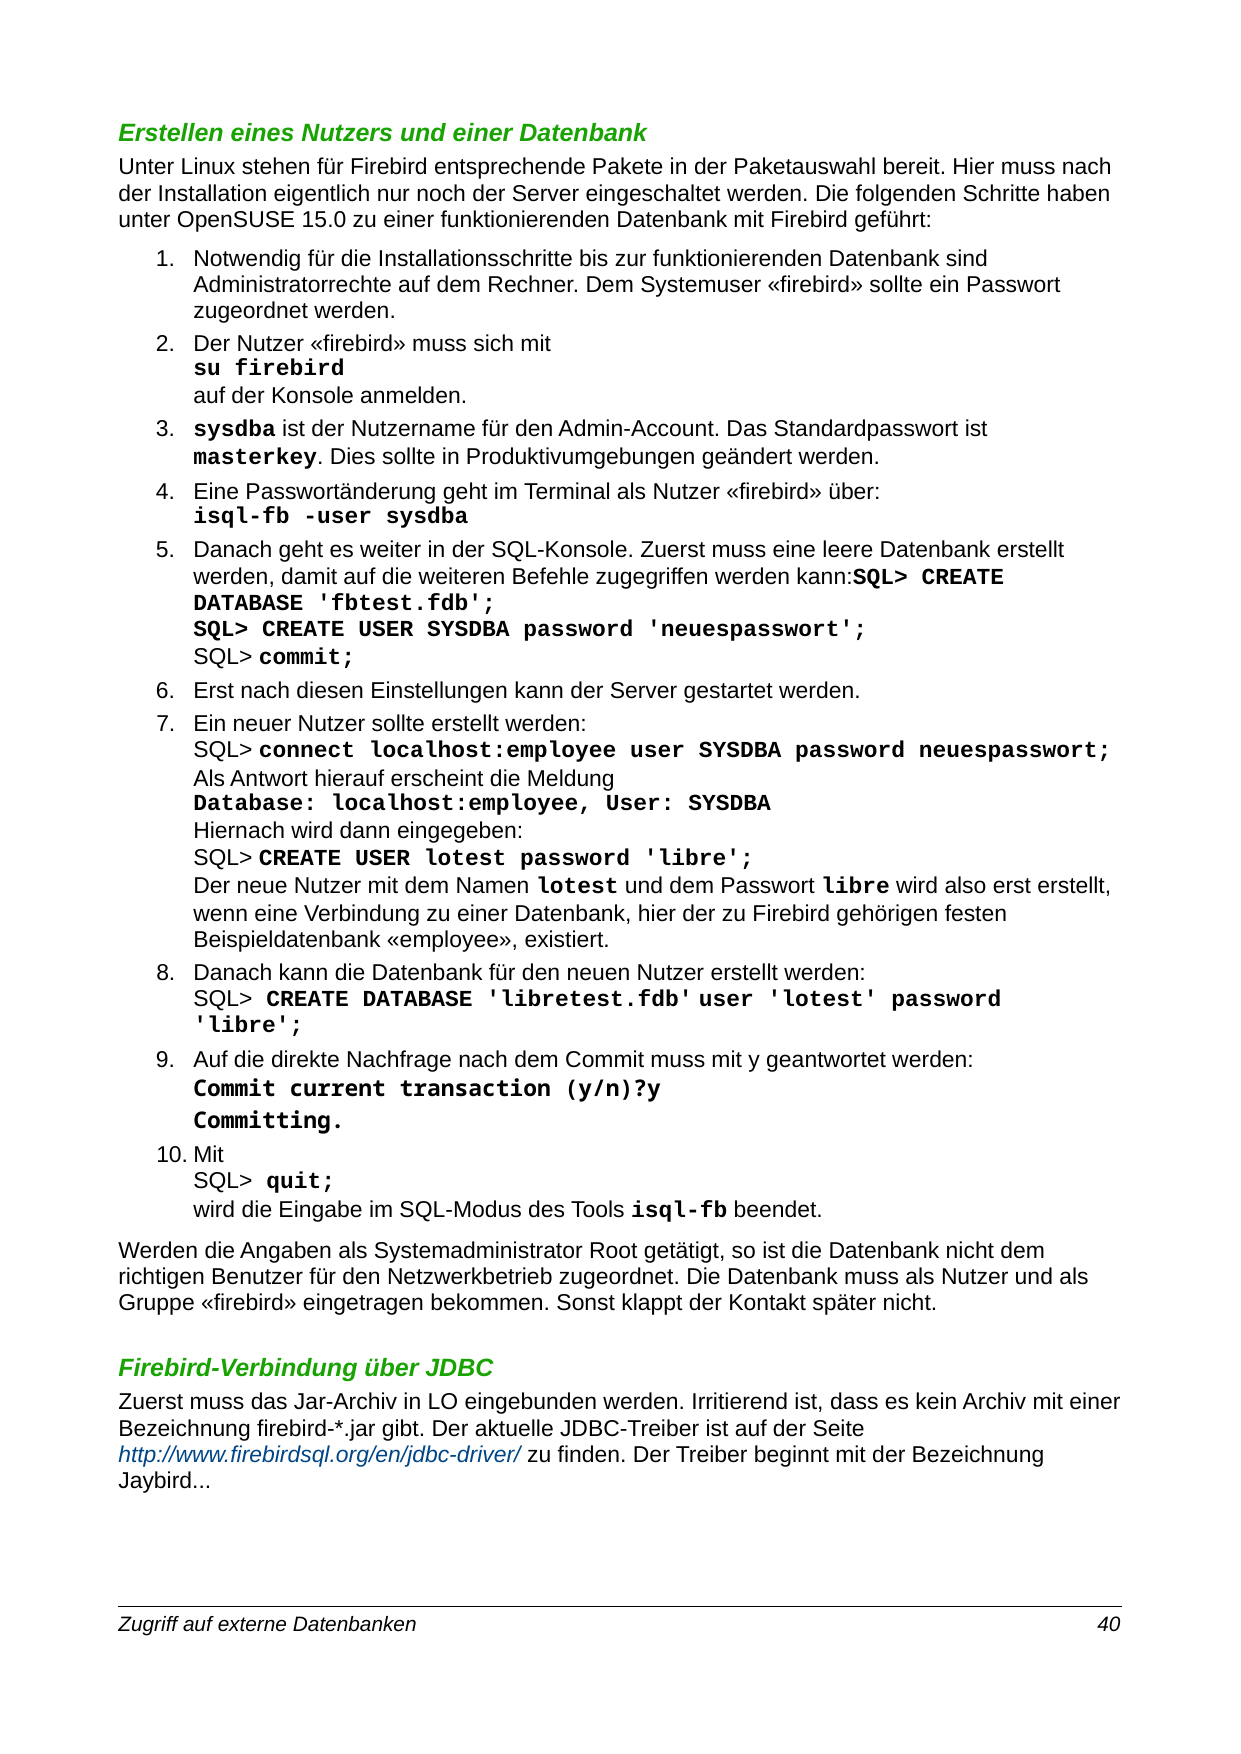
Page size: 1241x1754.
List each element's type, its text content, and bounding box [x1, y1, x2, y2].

list Erst nach diesen Einstellungen kann der Server gestartet werden. [156, 677, 1122, 704]
list sysdba ist der Nutzername für den Admin-Account. Das Standardpasswort ist masterkey. Dies sollte in Produktivumgebungen geändert werden. [156, 415, 1122, 472]
list Eine Passwortänderung geht im Terminal als Nutzer «firebird» über: isql-fb -user sysdba [156, 478, 1122, 530]
text Unter Linux stehen für Firebird entsprechende Pakete in der Paketauswahl bereit. Hier muss nach der Installation eigentlich nur noch der Server eingeschaltet werden. Die folgenden Schritte haben unter OpenSUSE 15.0 zu einer funktionierenden Datenbank mit Firebird geführt: [118, 153, 1122, 232]
list Mit SQL> quit; wird die Eingabe im SQL-Modus des Tools isql-fb beendet. [156, 1141, 1122, 1224]
subtitle Firebird-Verbindung über JDBC [118, 1353, 1122, 1382]
list Ein neuer Nutzer sollte erstellt werden: SQL> connect localhost:employee user SYSDBA password neuespasswort; Als Antwort hierauf erscheint die Meldung Database: localhost:employee, User: SYSDBA Hiernach wird dann eingegeben: SQL> CREATE USER lotest password 'libre'; Der neue Nutzer mit dem Namen lotest und dem Passwort libre wird also erst erstellt, wenn eine Verbindung zu einer Datenbank, hier der zu Firebird gehörigen festen Beispieldatenbank «employee», existiert. [156, 710, 1122, 953]
list Danach geht es weiter in der SQL-Konsole. Zuerst muss eine leere Datenbank erstellt werden, damit auf die weiteren Befehle zugegriffen werden kann:SQL> CREATE DATABASE 'fbtest.fdb'; SQL> CREATE USER SYSDBA password 'neuespasswort'; SQL> commit; [156, 536, 1122, 671]
subtitle Erstellen eines Nutzers und einer Datenbank [118, 118, 1122, 147]
list Auf die direkte Nachfrage nach dem Commit muss mit y geantwortet werden: Commit current transaction (y/n)?y Committing. [156, 1046, 1122, 1135]
list Notwendig für die Installationsschritte bis zur funktionierenden Datenbank sind Administratorrechte auf dem Rechner. Dem Systemuser «firebird» sollte ein Passwort zugeordnet werden. [156, 245, 1122, 324]
list Danach kann die Datenbank für den neuen Nutzer erstellt werden: SQL> CREATE DATABASE 'libretest.fdb' user 'lotest' password 'libre'; [156, 959, 1122, 1040]
text Werden die Angaben als Systemadministrator Root getätigt, so ist die Datenbank nicht dem richtigen Benutzer für den Netzwerkbetrieb zugeordnet. Die Datenbank muss als Nutzer und als Gruppe «firebird» eingetragen bekommen. Sonst klappt der Kontakt später nicht. [118, 1237, 1122, 1316]
list Der Nutzer «firebird» muss sich mit su firebird auf der Konsole anmelden. [156, 330, 1122, 409]
text Zuerst muss das Jar-Archiv in LO eingebunden werden. Irritierend ist, dass es kein Archiv mit einer Bezeichnung firebird-*.jar gibt. Der aktuelle JDBC-Treiber ist auf der Seite http://www.firebirdsql.org/en/jdbc-driver/ zu finden. Der Treiber beginnt mit der Bezeichnung Jaybird... [118, 1388, 1122, 1493]
